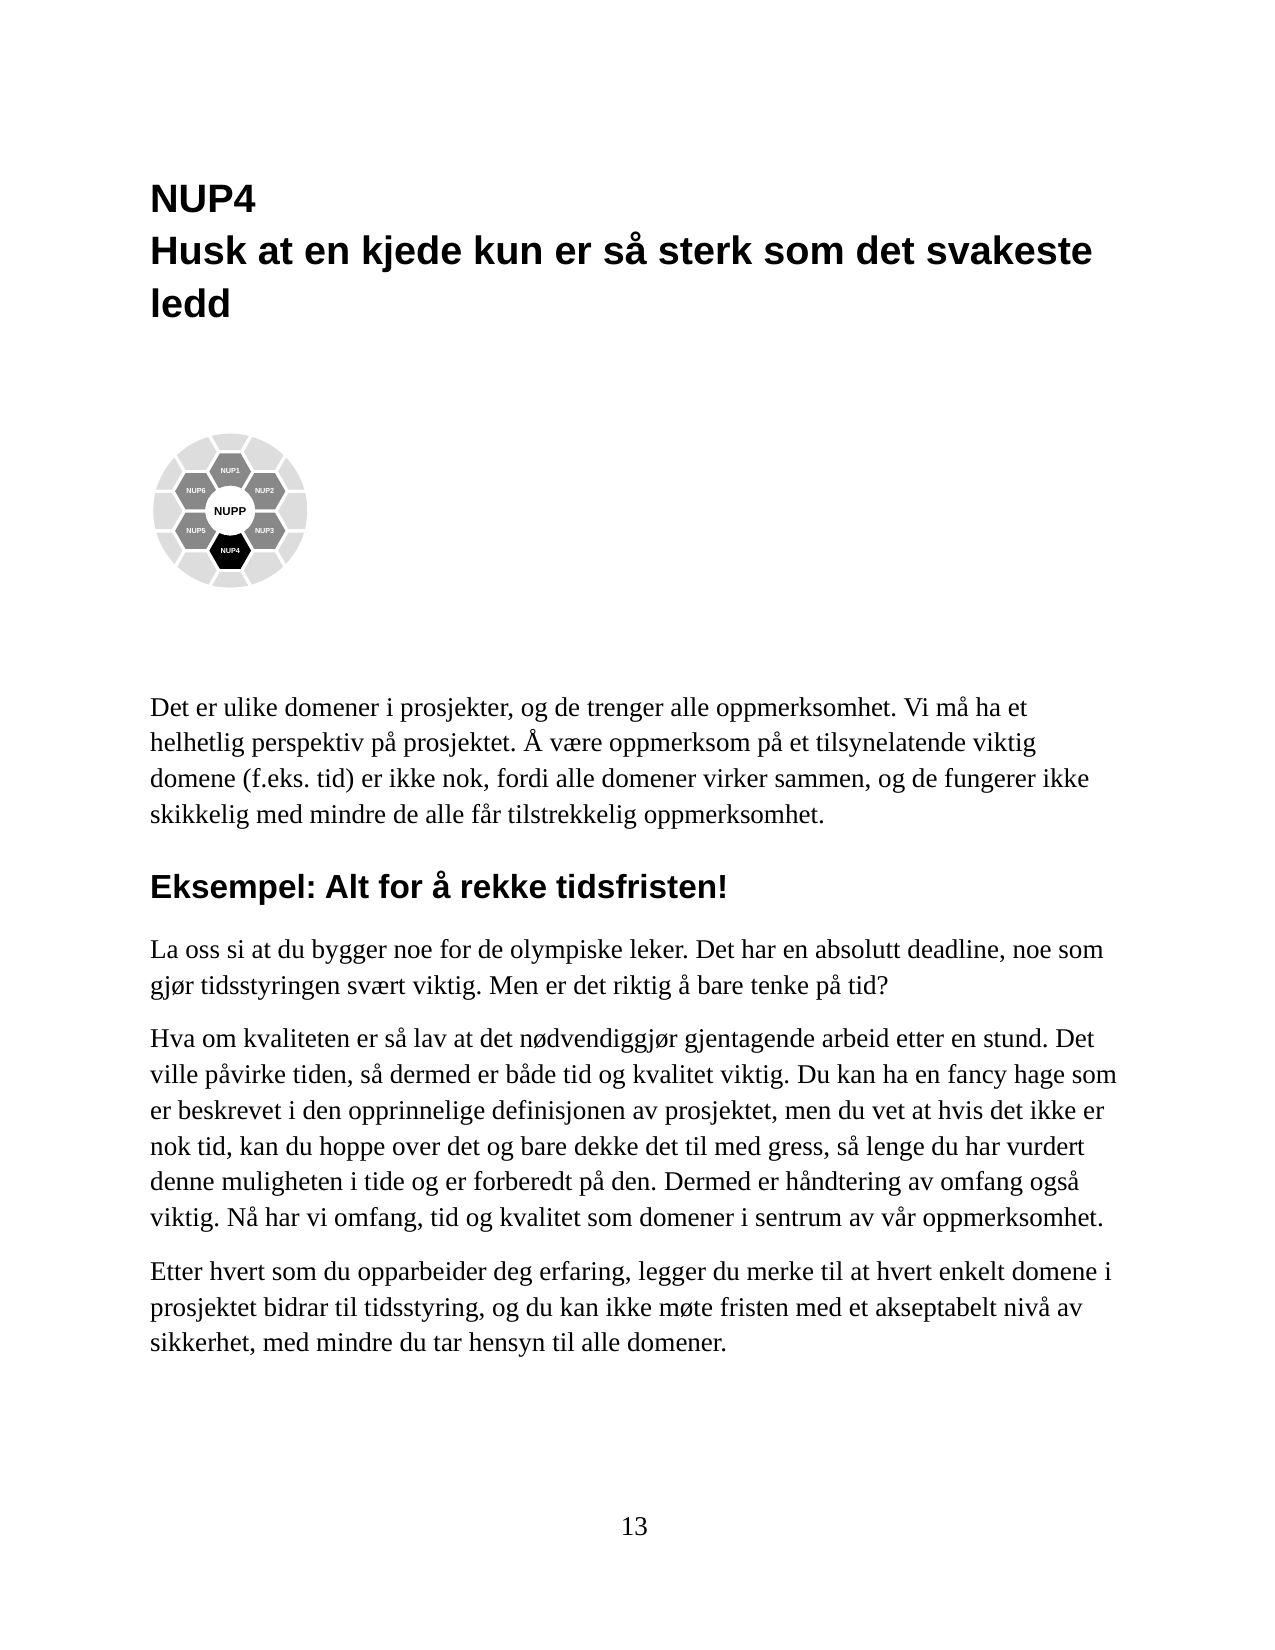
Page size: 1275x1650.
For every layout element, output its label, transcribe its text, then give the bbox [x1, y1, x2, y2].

text Det er ulike domener i prosjekter, og de trenger alle oppmerksomhet. Vi må ha et helhetlig perspektiv på prosjektet. Å være oppmerksom på et tilsynelatende viktig domene (f.eks. tid) er ikke nok, fordi alle domener virker sammen, og de fungerer ikke skikkelig med mindre de alle får tilstrekkelig oppmerksomhet. [150, 691, 1125, 829]
text La oss si at du bygger noe for de olympiske leker. Det har en absolutt deadline, noe som gjør tidsstyringen svært viktig. Men er det riktig å bare tenke på tid? [150, 933, 1125, 1000]
text Hva om kvaliteten er så lav at det nødvendiggjør gjentagende arbeid etter en stund. Det ville påvirke tiden, så dermed er både tid og kvalitet viktig. Du kan ha en fancy hage som er beskrevet i den opprinnelige definisjonen av prosjektet, men du vet at hvis det ikke er nok tid, kan du hoppe over det og bare dekke det til med gress, så lenge du har vurdert denne muligheten i tide og er forberedt på den. Dermed er håndtering av omfang også viktig. Nå har vi omfang, tid og kvalitet som domener i sentrum av vår oppmerksomhet. [150, 1023, 1125, 1232]
text Etter hvert som du opparbeider deg erfaring, legger du merke til at hvert enkelt domene i prosjektet bidrar til tidsstyring, og du kan ikke møte fristen med et akseptabelt nivå av sikkerhet, med mindre du tar hensyn til alle domener. [150, 1255, 1125, 1357]
subtitle Eksempel: Alt for å rekke tidsfristen! [150, 868, 1125, 906]
subtitle NUP4 Husk at en kjede kun er så sterk som det svakeste ledd [150, 175, 1125, 325]
